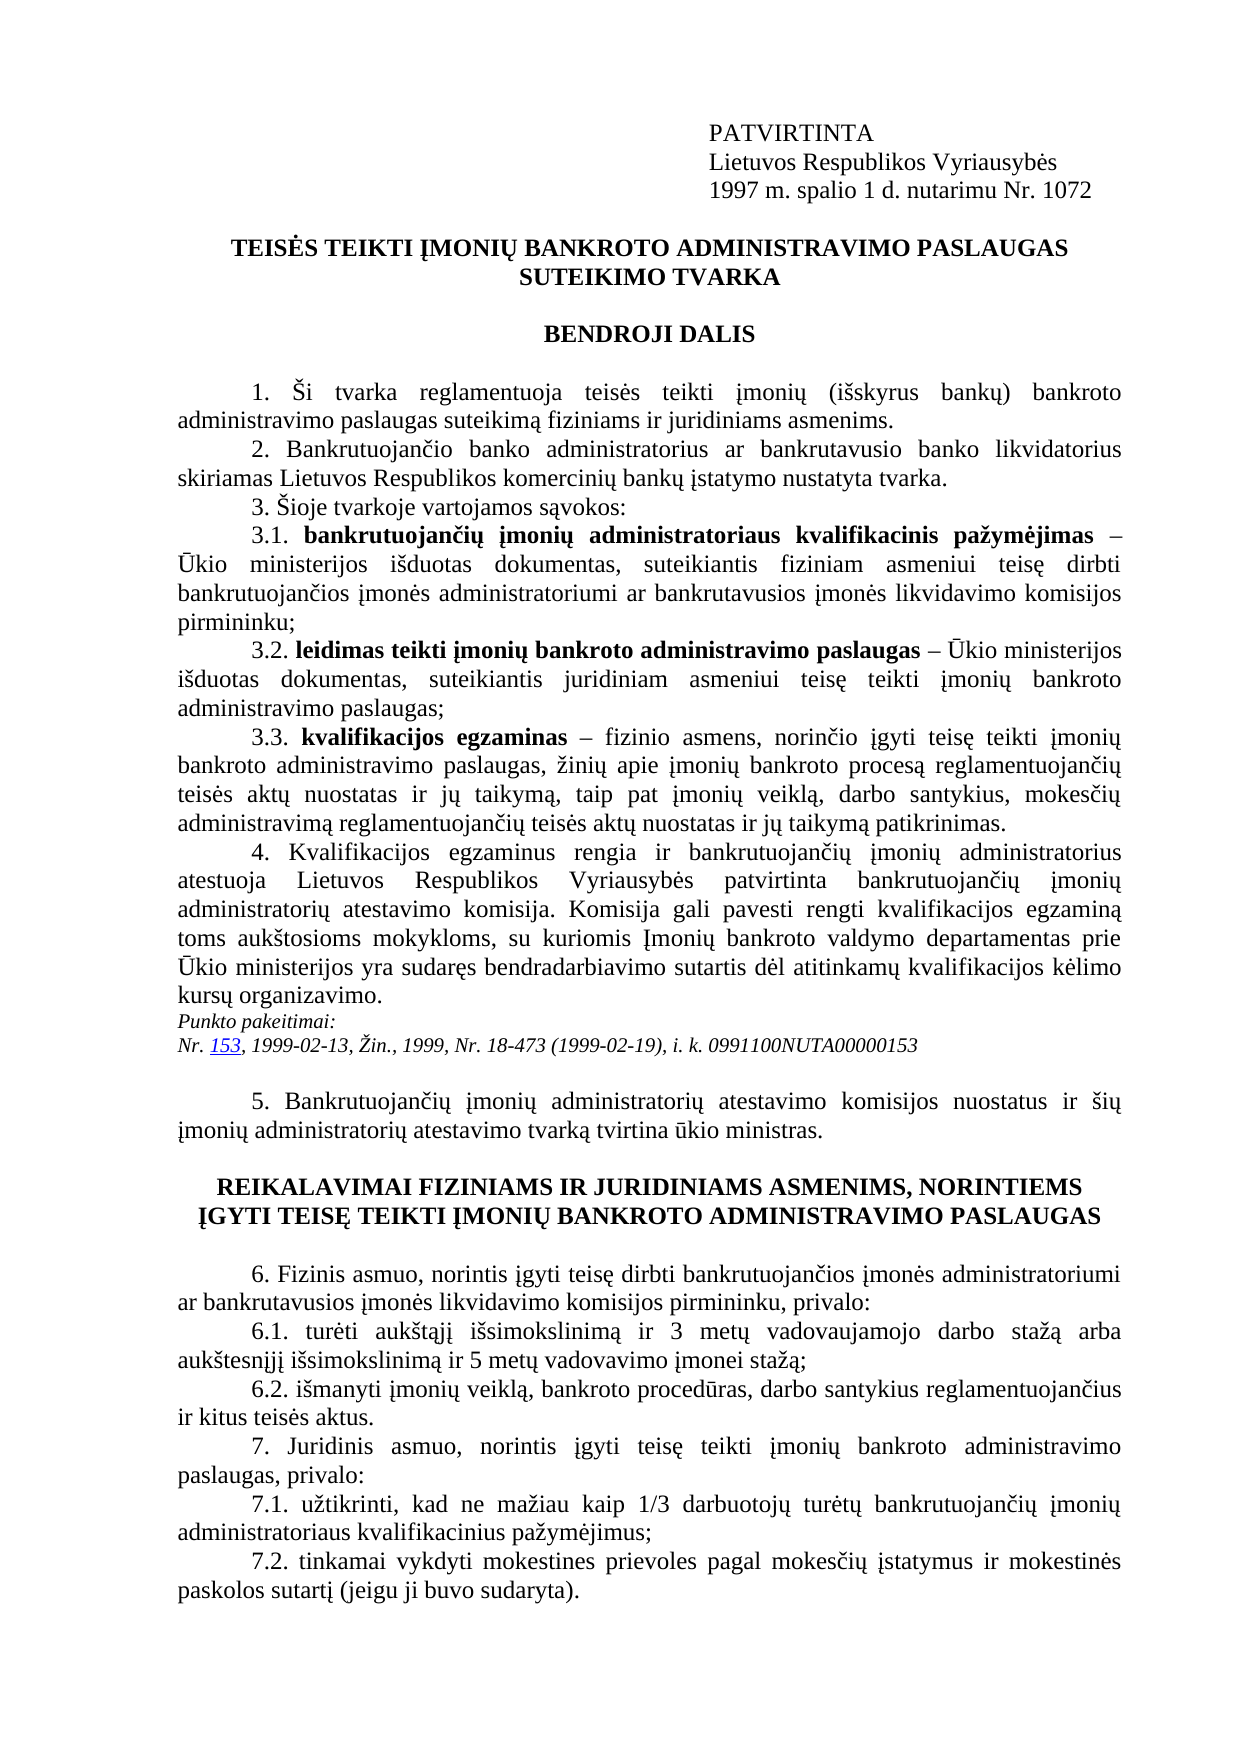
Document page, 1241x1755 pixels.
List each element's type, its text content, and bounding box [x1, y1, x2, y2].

text 3.1. bankrutuojančių įmonių administratoriaus kvalifikacinis pažymėjimas – Ūkio ministerijos išduotas dokumentas, suteikiantis fiziniam asmeniui teisę dirbti bankrutuojančios įmonės administratoriumi ar bankrutavusios įmonės likvidavimo komisijos pirmininku; [177, 521, 1122, 636]
text 4. Kvalifikacijos egzaminus rengia ir bankrutuojančių įmonių administratorius atestuoja Lietuvos Respublikos Vyriausybės patvirtinta bankrutuojančių įmonių administratorių atestavimo komisija. Komisija gali pavesti rengti kvalifikacijos egzaminą toms aukštosioms mokykloms, su kuriomis Įmonių bankroto valdymo departamentas prie Ūkio ministerijos yra sudaręs bendradarbiavimo sutartis dėl atitinkamų kvalifikacijos kėlimo kursų organizavimo. [177, 837, 1122, 1009]
text Nr. 153, 1999-02-13, Žin., 1999, Nr. 18-473 (1999-02-19), i. k. 0991100NUTA00000153 [177, 1033, 1122, 1057]
text Lietuvos Respublikos Vyriausybės [177, 147, 1122, 176]
text 6.2. išmanyti įmonių veiklą, bankroto procedūras, darbo santykius reglamentuojančius ir kitus teisės aktus. [177, 1374, 1122, 1431]
text 7.1. užtikrinti, kad ne mažiau kaip 1/3 darbuotojų turėtų bankrutuojančių įmonių administratoriaus kvalifikacinius pažymėjimus; [177, 1489, 1122, 1546]
text 7. Juridinis asmuo, norintis įgyti teisę teikti įmonių bankroto administravimo paslaugas, privalo: [177, 1431, 1122, 1489]
text Bendroji dalis [177, 319, 1122, 348]
text 5. Bankrutuojančių įmonių administratorių atestavimo komisijos nuostatus ir šių įmonių administratorių atestavimo tvarką tvirtina ūkio ministras. [177, 1086, 1122, 1144]
text Teisės teikti įmonių bankroto administravimo paslaugas suteikimo tvarka [177, 233, 1122, 291]
text 2. Bankrutuojančio banko administratorius ar bankrutavusio banko likvidatorius skiriamas Lietuvos Respublikos komercinių bankų įstatymo nustatyta tvarka. [177, 434, 1122, 492]
text PATVIRTINTA [177, 118, 1034, 147]
text 6.1. turėti aukštąjį išsimokslinimą ir 3 metų vadovaujamojo darbo stažą arba aukštesnįjį išsimokslinimą ir 5 metų vadovavimo įmonei stažą; [177, 1316, 1122, 1374]
text 6. Fizinis asmuo, norintis įgyti teisę dirbti bankrutuojančios įmonės administratoriumi ar bankrutavusios įmonės likvidavimo komisijos pirmininku, privalo: [177, 1259, 1122, 1316]
text 7.2. tinkamai vykdyti mokestines prievoles pagal mokesčių įstatymus ir mokestinės paskolos sutartį (jeigu ji buvo sudaryta). [177, 1546, 1122, 1604]
text 1. Ši tvarka reglamentuoja teisės teikti įmonių (išskyrus bankų) bankroto administravimo paslaugas suteikimą fiziniams ir juridiniams asmenims. [177, 377, 1122, 434]
text Punkto pakeitimai: [177, 1009, 1122, 1033]
text 3.3. kvalifikacijos egzaminas – fizinio asmens, norinčio įgyti teisę teikti įmonių bankroto administravimo paslaugas, žinių apie įmonių bankroto procesą reglamentuojančių teisės aktų nuostatas ir jų taikymą, taip pat įmonių veiklą, darbo santykius, mokesčių administravimą reglamentuojančių teisės aktų nuostatas ir jų taikymą patikrinimas. [177, 722, 1122, 837]
text 3. Šioje tvarkoje vartojamos sąvokos: [177, 492, 1122, 521]
text 3.2. leidimas teikti įmonių bankroto administravimo paslaugas – Ūkio ministerijos išduotas dokumentas, suteikiantis juridiniam asmeniui teisę teikti įmonių bankroto administravimo paslaugas; [177, 636, 1122, 722]
text 1997 m. spalio 1 d. nutarimu Nr. 1072 [177, 176, 1122, 204]
text Reikalavimai fiziniams ir juridiniams asmenims, norintiems įgyti teisę teikti įmonių bankroto administravimo paslaugas [177, 1172, 1122, 1230]
